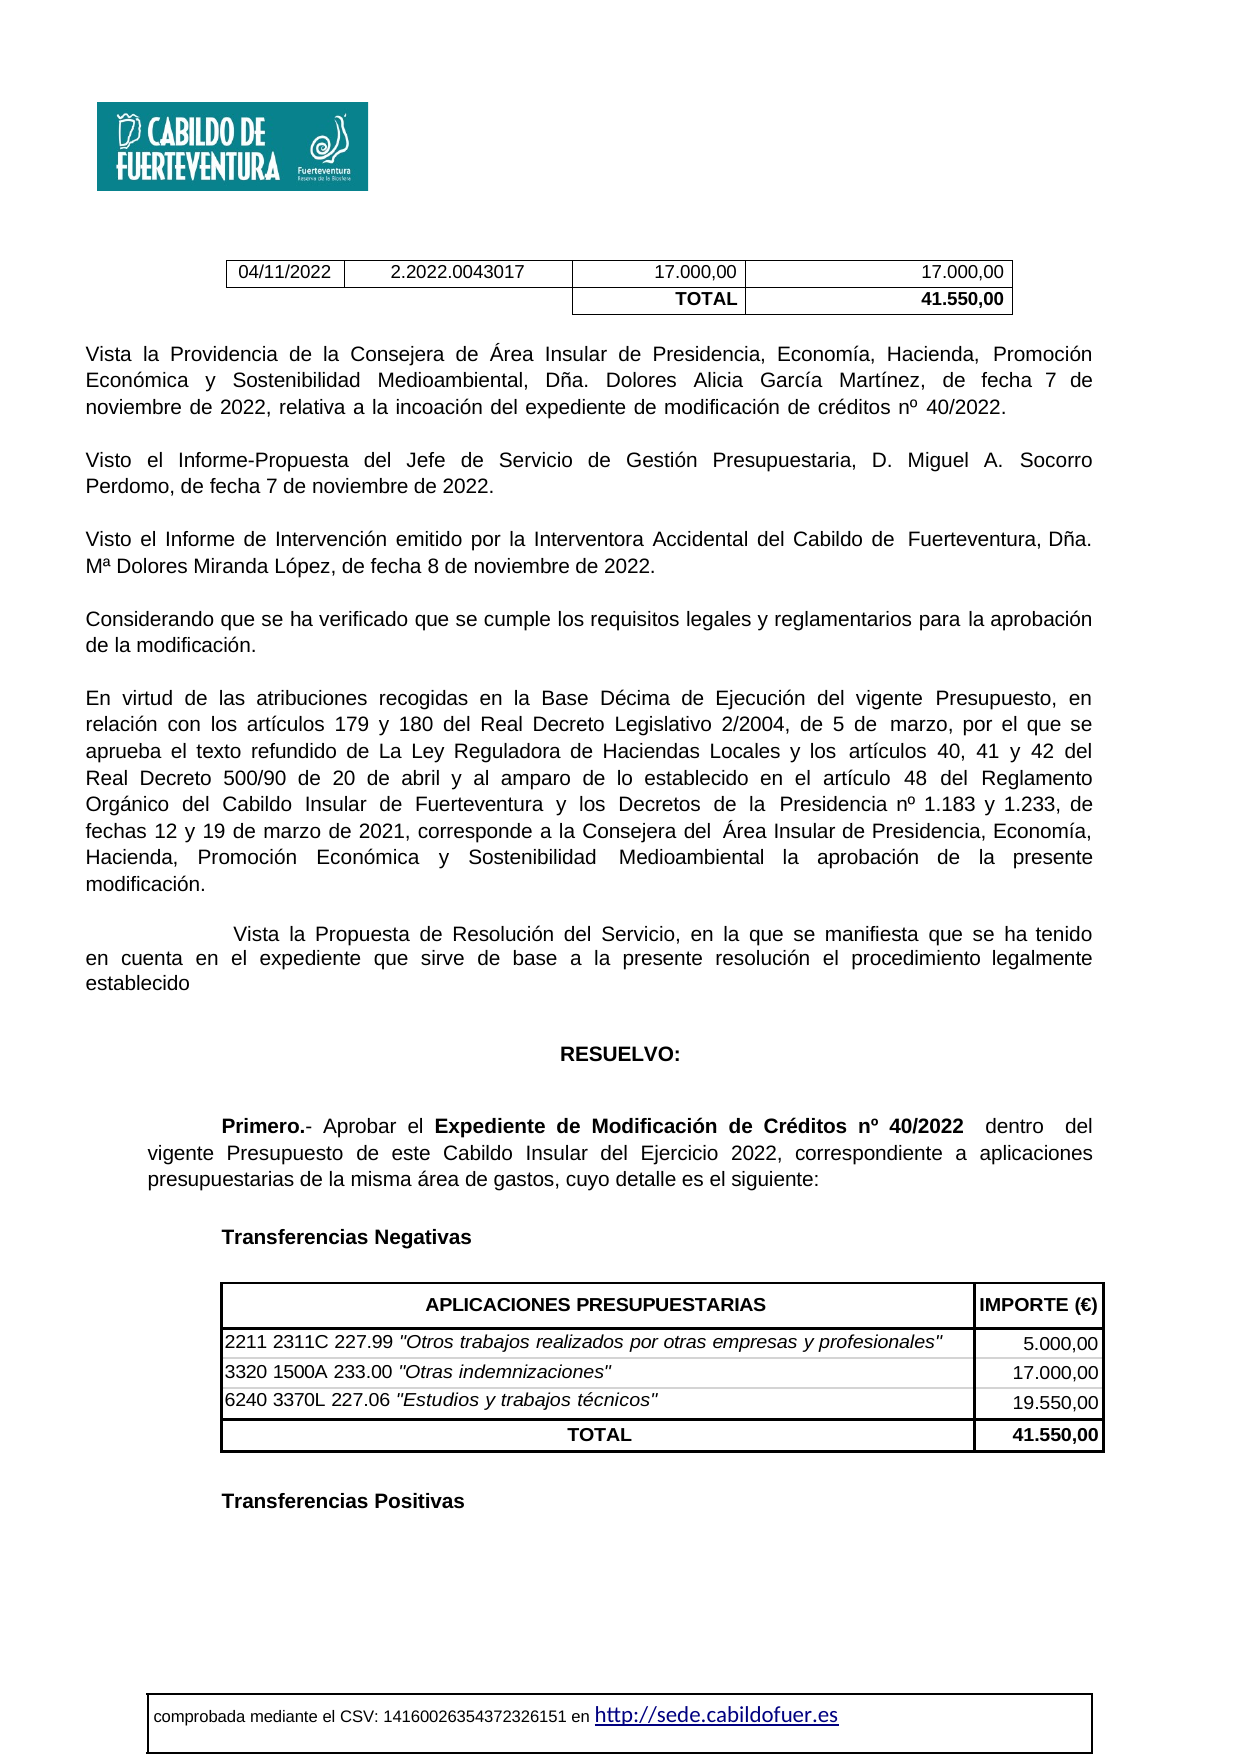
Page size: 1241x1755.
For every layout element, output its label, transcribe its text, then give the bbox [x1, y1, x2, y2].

text Visto el Informe-Propuesta del Jefe de Servicio de Gestión Presupuestaria, D. Miguel A. Socorro Perdomo, de fecha 7 de noviembre de 2022. [85, 448, 1093, 498]
text Vista la Propuesta de Resolución del Servicio, en la que se manifiesta que se ha tenido en cuenta en el expediente que sirve de base a la presente resolución el procedimiento legalmente establecido [85, 922, 1093, 994]
text Considerando que se ha verificado que se cumple los requisitos legales y reglamentarios para la aprobación de la modificación. [85, 606, 1093, 657]
table_cell 41.550,00 [976, 1421, 1102, 1449]
table_header IMPORTE (€) [976, 1284, 1102, 1327]
text Transferencias Positivas [221, 1488, 1116, 1512]
table_cell 17.000,00 [976, 1359, 1102, 1387]
table_cell 2211 2311C 227.99 "Otros trabajos realizados por otras empresas y profesionales" [223, 1330, 973, 1357]
table_cell [227, 288, 572, 314]
table_cell 5.000,00 [976, 1330, 1102, 1357]
table_cell 41.550,00 [746, 288, 1012, 314]
table_cell 6240 3370L 227.06 "Estudios y trabajos técnicos" [223, 1389, 973, 1418]
table_header 17.000,00 [573, 261, 745, 287]
text Primero.- Aprobar el Expediente de Modificación de Créditos nº 40/2022 dentro del vigente Presupuesto de este Cabildo Insular del Ejercicio 2022, correspondiente a aplicaciones presupuestarias de la misma área de gastos, cuyo detalle es el siguiente: [147, 1114, 1093, 1191]
table_header 2.2022.0043017 [345, 261, 572, 287]
table_cell 19.550,00 [976, 1389, 1102, 1418]
table_cell TOTAL [573, 288, 745, 314]
subtitle Transferencias Negativas [221, 1225, 1116, 1249]
table_cell 3320 1500A 233.00 "Otras indemnizaciones" [223, 1359, 973, 1387]
table_cell TOTAL [223, 1421, 973, 1449]
subtitle RESUELVO: [125, 1042, 1116, 1066]
table_header APLICACIONES PRESUPUESTARIAS [223, 1284, 973, 1327]
text Vista la Providencia de la Consejera de Área Insular de Presidencia, Economía, Hacienda, Promoción Económica y Sostenibilidad Medioambiental, Dña. Dolores Alicia García Martínez, de fecha 7 de noviembre de 2022, relativa a la incoación del expediente de modificación de créditos nº 40/2022. [85, 341, 1093, 419]
text Visto el Informe de Intervención emitido por la Interventora Accidental del Cabildo de Fuerteventura, Dña. Mª Dolores Miranda López, de fecha 8 de noviembre de 2022. [85, 527, 1093, 577]
text En virtud de las atribuciones recogidas en la Base Décima de Ejecución del vigente Presupuesto, en relación con los artículos 179 y 180 del Real Decreto Legislativo 2/2004, de 5 de marzo, por el que se aprueba el texto refundido de La Ley Reguladora de Haciendas Locales y los artículos 40, 41 y 42 del Real Decreto 500/90 de 20 de abril y al amparo de lo establecido en el artículo 48 del Reglamento Orgánico del Cabildo Insular de Fuerteventura y los Decretos de la Presidencia nº 1.183 y 1.233, de fechas 12 y 19 de marzo de 2021, corresponde a la Consejera del Área Insular de Presidencia, Economía, Hacienda, Promoción Económica y Sostenibilidad Medioambiental la aprobación de la presente modificación. [85, 686, 1093, 896]
table_header 04/11/2022 [227, 261, 344, 287]
table_header 17.000,00 [746, 261, 1012, 287]
